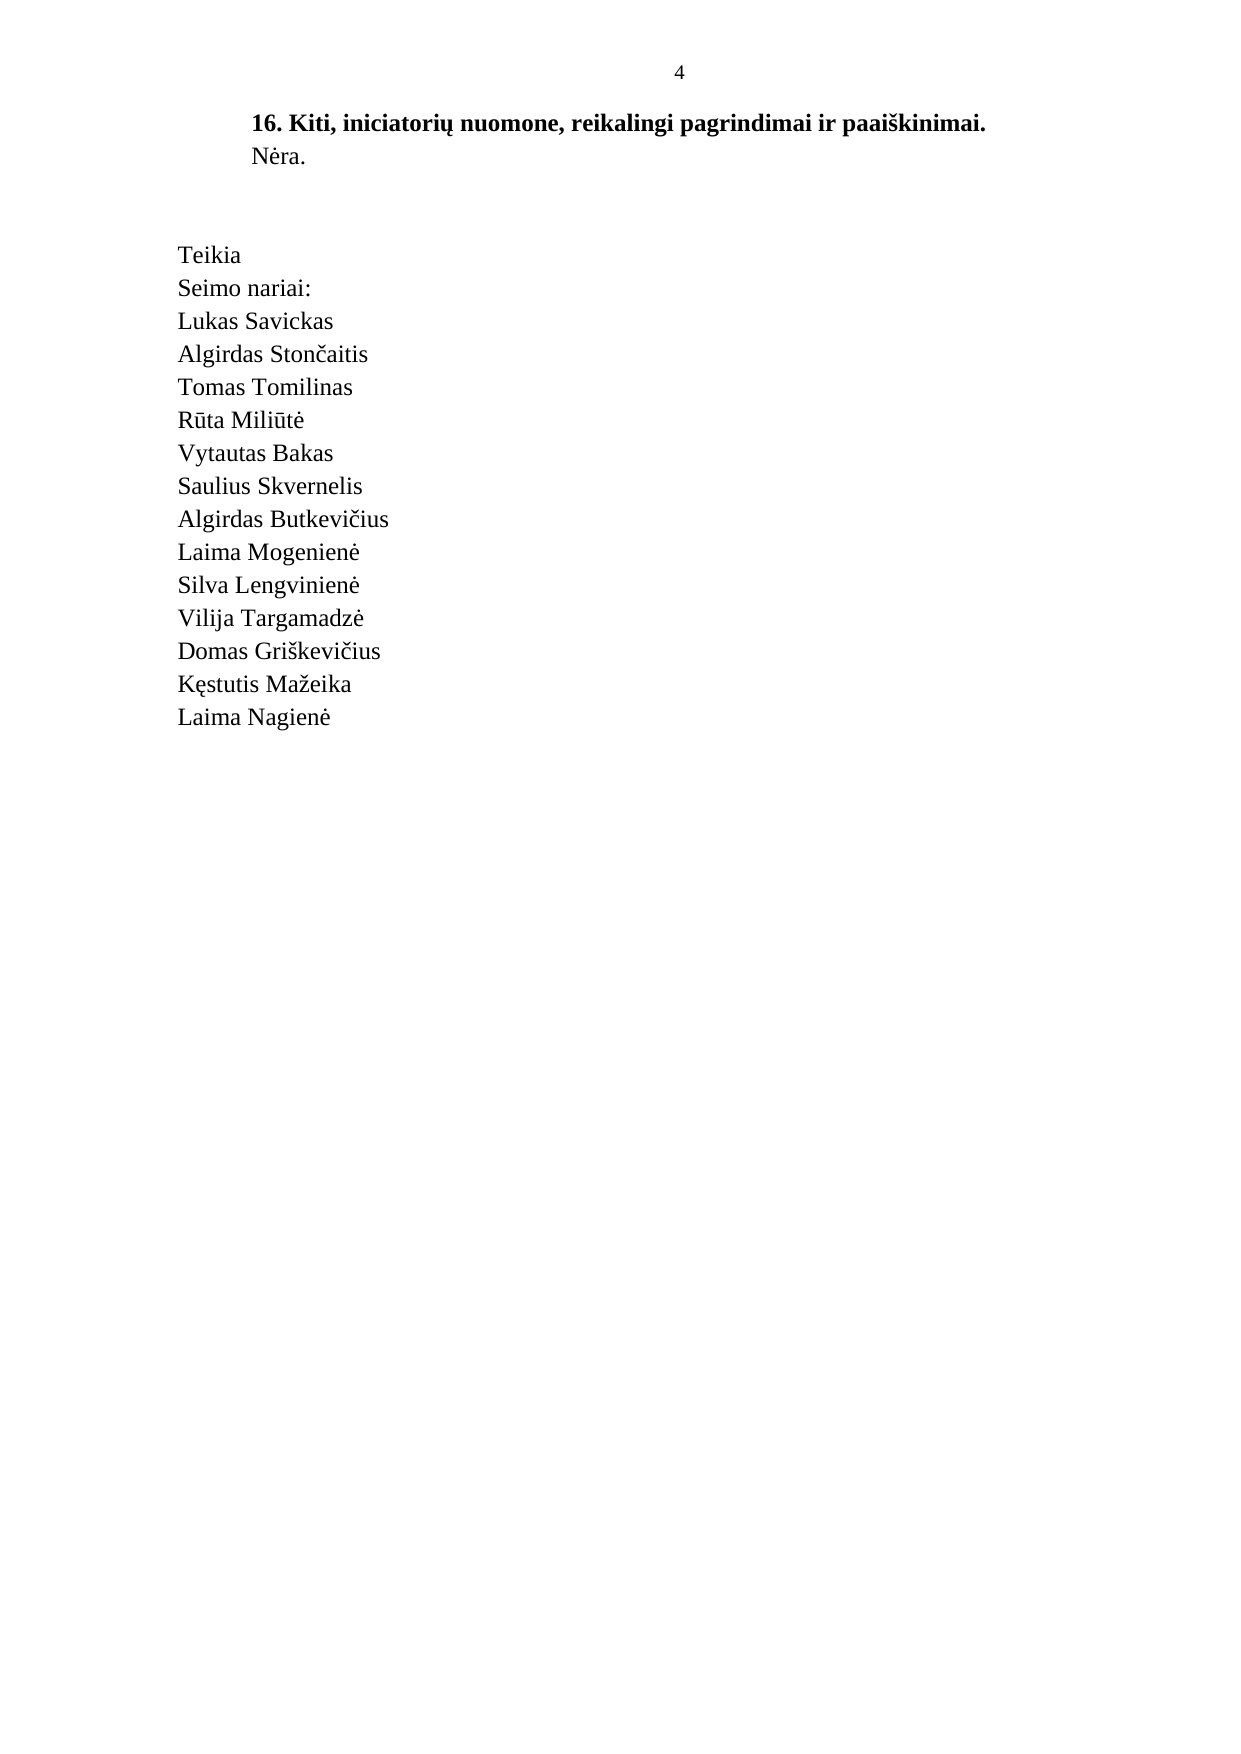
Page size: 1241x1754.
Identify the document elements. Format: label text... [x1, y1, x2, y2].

text 16. Kiti, iniciatorių nuomone, reikalingi pagrindimai ir paaiškinimai. [177, 108, 1181, 137]
text Algirdas Stončaitis [177, 339, 1181, 368]
text Teikia [177, 240, 1181, 269]
text Laima Mogenienė [177, 537, 1181, 566]
text Algirdas Butkevičius [177, 504, 1181, 533]
text Domas Griškevičius [177, 636, 1181, 665]
text Kęstutis Mažeika [177, 669, 1181, 698]
text Vilija Targamadzė [177, 603, 1181, 632]
text Vytautas Bakas [177, 438, 1181, 467]
text Laima Nagienė [177, 702, 1181, 731]
text Silva Lengvinienė [177, 570, 1181, 599]
text Seimo nariai: [177, 273, 1181, 302]
text Tomas Tomilinas [177, 372, 1181, 401]
text Lukas Savickas [177, 306, 1181, 335]
text Nėra. [177, 141, 1181, 169]
text Saulius Skvernelis [177, 471, 1181, 500]
text Rūta Miliūtė [177, 405, 1181, 434]
